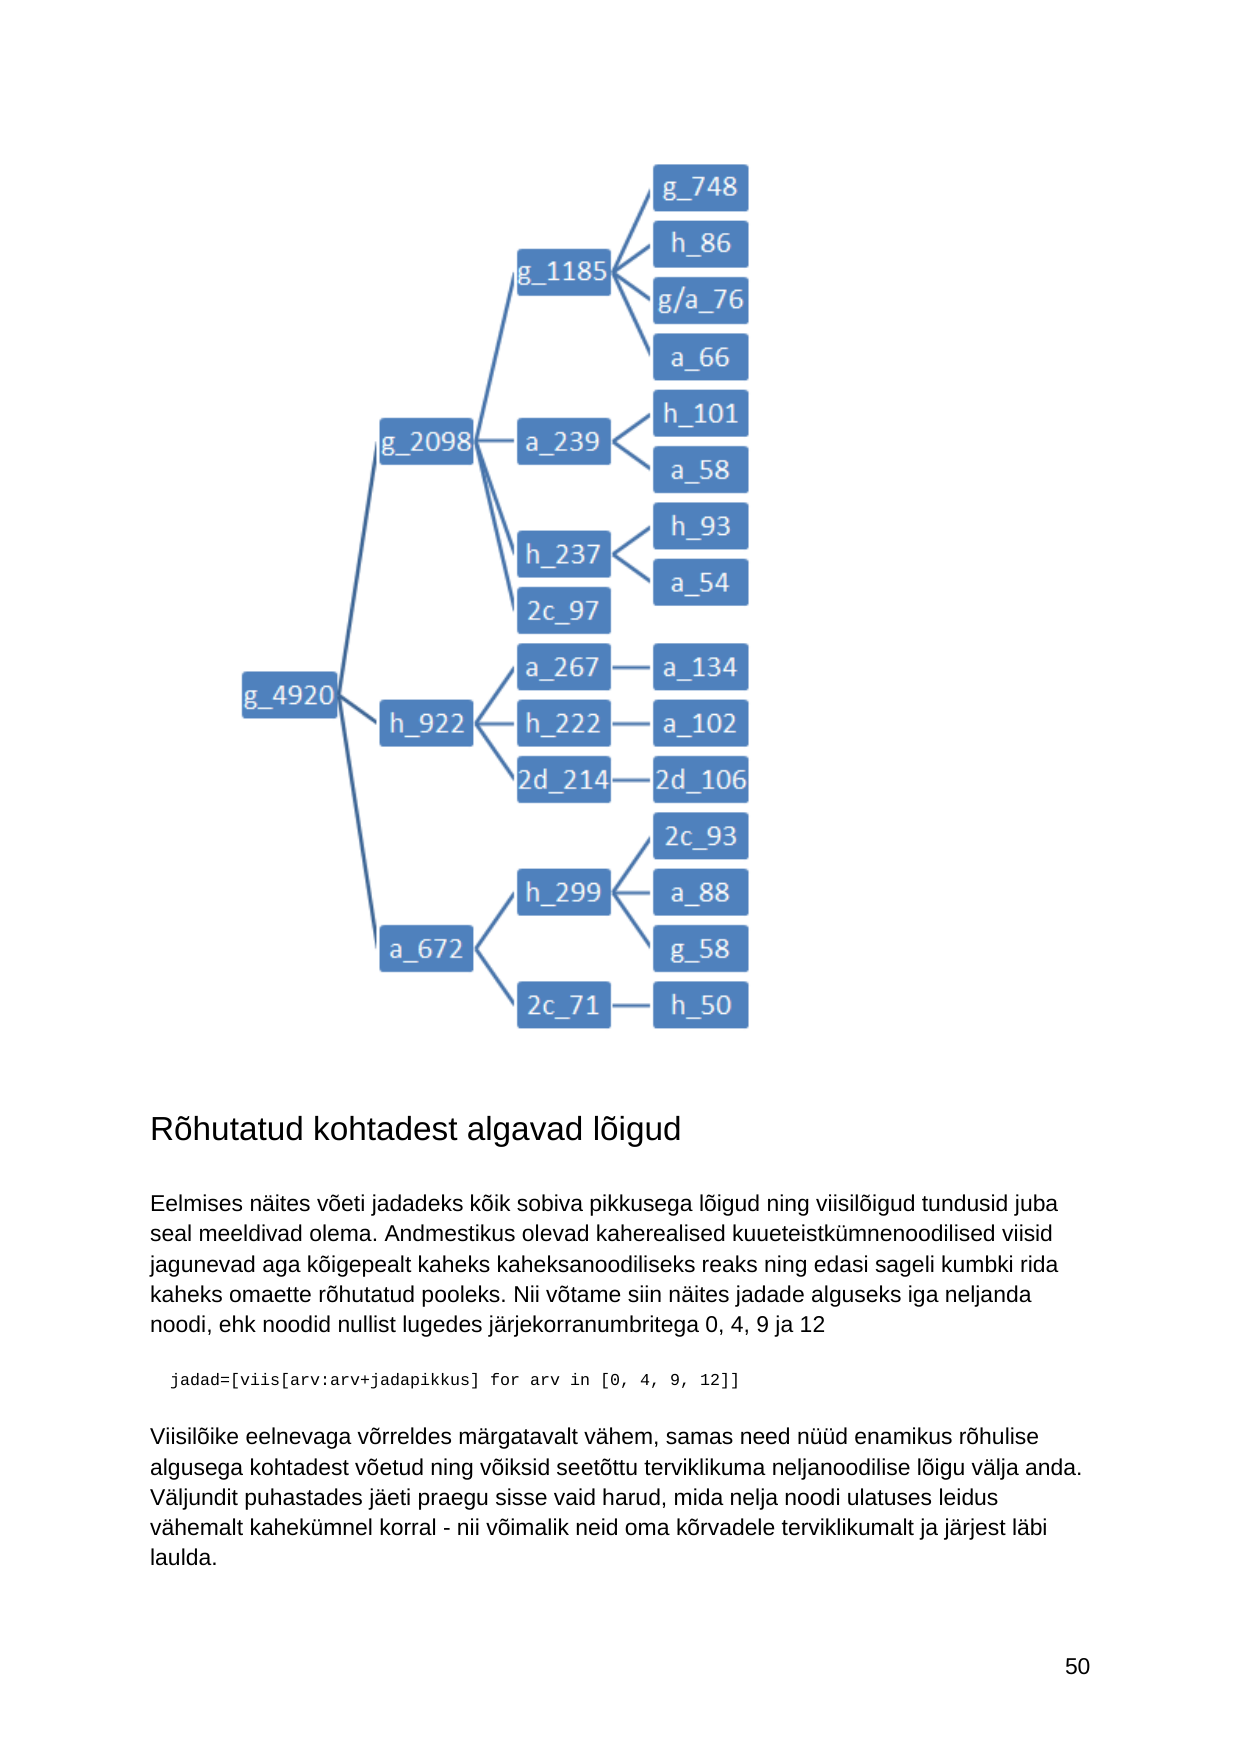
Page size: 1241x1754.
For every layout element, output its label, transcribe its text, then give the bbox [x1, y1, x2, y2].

picture [150, 150, 877, 1038]
subtitle Rõhutatud kohtadest algavad lõigud [150, 1109, 1090, 1147]
text Eelmises näites võeti jadadeks kõik sobiva pikkusega lõigud ning viisilõigud tundusid juba seal meeldivad olema. Andmestikus olevad kaherealised kuueteistkümnenoodilised viisid jagunevad aga kõigepealt kaheks kaheksanoodiliseks reaks ning edasi sageli kumbki rida [150, 1190, 1090, 1277]
text kaheks omaette rõhutatud pooleks. Nii võtame siin näites jadade alguseks iga neljanda noodi, ehk noodid nullist lugedes järjekorranumbritega 0, 4, 9 ja 12 [150, 1281, 1090, 1337]
text Viisilõike eelnevaga võrreldes märgatavalt vähem, samas need nüüd enamikus rõhulise algusega kohtadest võetud ning võiksid seetõttu terviklikuma neljanoodilise lõigu välja anda. Väljundit puhastades jäeti praegu sisse vaid harud, mida nelja noodi ulatuses leidus vähemalt kahekümnel korral - nii võimalik neid oma kõrvadele terviklikumalt ja järjest läbi laulda. [150, 1423, 1090, 1571]
text jadad=[viis[arv:arv+jadapikkus] for arv in [0, 4, 9, 12]] [150, 1371, 1090, 1390]
